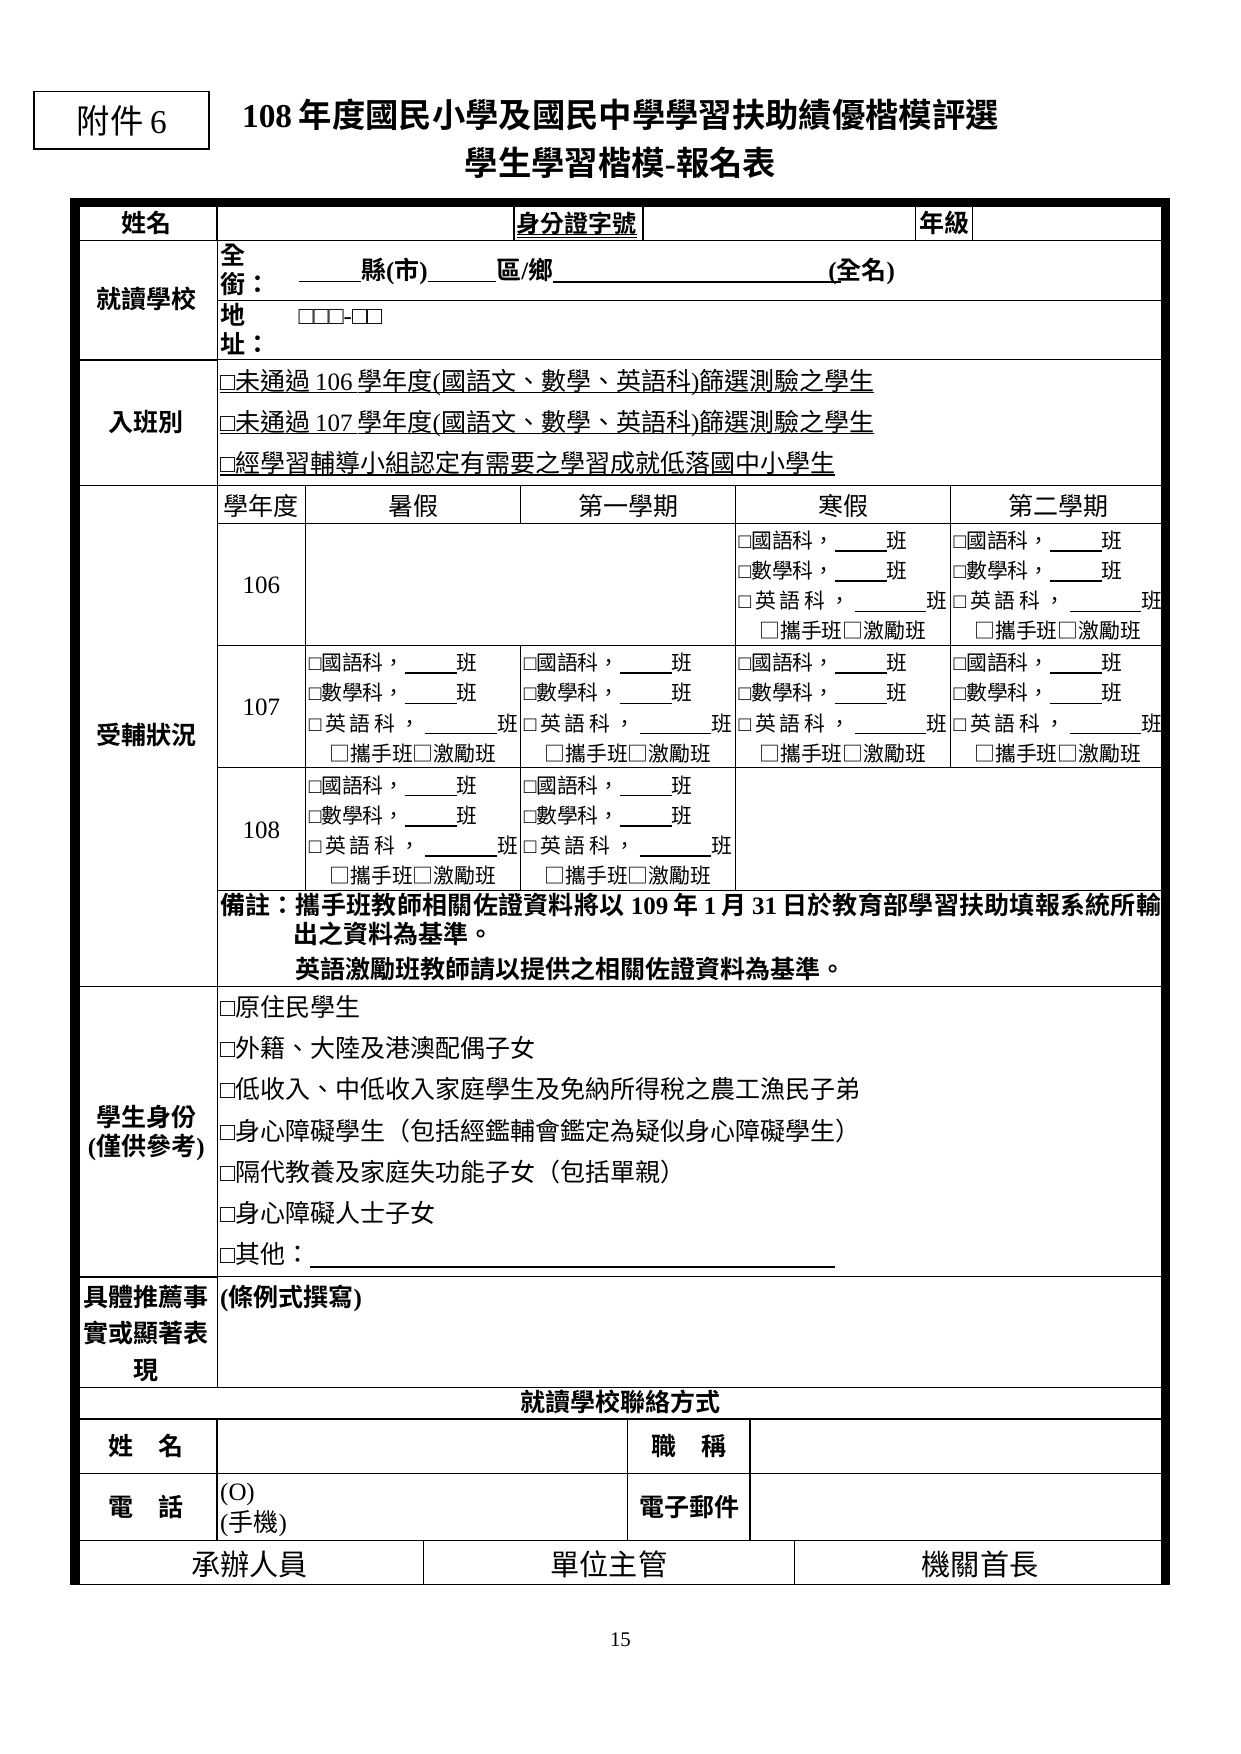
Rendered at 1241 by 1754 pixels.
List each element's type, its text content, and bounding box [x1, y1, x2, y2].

table_cell 具體推薦事實或顯著表現 [80, 1278, 217, 1386]
table_cell 承辦人員 [80, 1541, 423, 1583]
table_cell 受輔狀況 [80, 486, 217, 986]
table_cell 106 [218, 524, 305, 645]
table_cell □國語科， 班 □數學科， 班 □英語科， 班 □攜手班□激勵班 [736, 524, 950, 645]
table_header [218, 207, 513, 239]
table_cell 學生身份 (僅供參考) [80, 987, 217, 1276]
table_cell 入班別 [80, 361, 217, 485]
table_cell (O) (手機) [218, 1474, 627, 1540]
table_header 姓名 [80, 207, 216, 239]
table_cell 就讀學校 [80, 241, 217, 359]
table_header 年級 [916, 207, 972, 239]
text 108年度國民小學及國民中學學習扶助績優楷模評選 [75, 89, 1165, 137]
table_header [973, 207, 1161, 239]
table_cell □國語科， 班 □數學科， 班 □英語科， 班 □攜手班□激勵班 [951, 646, 1161, 767]
table_cell □國語科， 班 □數學科， 班 □英語科， 班 □攜手班□激勵班 [951, 524, 1161, 645]
table_cell □國語科， 班 □數學科， 班 □英語科， 班 □攜手班□激勵班 [521, 768, 735, 890]
table_cell 單位主管 [424, 1541, 794, 1583]
table_cell (條例式撰寫) [218, 1277, 1161, 1386]
table_cell 縣(市) 區/鄉 (全名) [295, 241, 1161, 299]
table_header [644, 207, 915, 239]
table_cell 全銜： [218, 241, 295, 299]
table_cell 108 [218, 768, 305, 890]
table_cell 電話 [80, 1474, 216, 1540]
table_cell 機關首長 [795, 1541, 1161, 1583]
table_cell [736, 768, 1161, 890]
table_cell 暑假 [306, 486, 520, 522]
text 108年度國民小學及國民中學學習扶助績優楷模評選 [35, 92, 208, 148]
table_cell [751, 1420, 1161, 1472]
table_cell 職稱 [628, 1420, 749, 1472]
table_cell [306, 524, 735, 645]
table_cell 第二學期 [951, 486, 1161, 522]
table_cell □國語科， 班 □數學科， 班 □英語科， 班 □攜手班□激勵班 [521, 646, 735, 767]
table_cell 地址： [218, 301, 295, 359]
table_cell 電子郵件 [628, 1474, 749, 1540]
table_cell □未通過106學年度(國語文、數學、英語科)篩選測驗之學生 □未通過107學年度(國語文、數學、英語科)篩選測驗之學生 □經學習輔導小組認定有需要之學習成就低落國中小學生 [218, 360, 1161, 485]
table_cell 學年度 [218, 486, 305, 522]
table_cell 寒假 [736, 486, 950, 522]
text 附件6 [49, 100, 193, 141]
table_cell [751, 1474, 1161, 1540]
table_cell □國語科， 班 □數學科， 班 □英語科， 班 □攜手班□激勵班 [306, 646, 520, 767]
table_cell □□□-□□ [295, 301, 1161, 359]
table_header 身分證字號 [515, 207, 642, 239]
table_cell 姓名 [80, 1420, 216, 1472]
table_cell □國語科， 班 □數學科， 班 □英語科， 班 □攜手班□激勵班 [736, 646, 950, 767]
table_cell 第一學期 [521, 486, 735, 522]
table_cell 就讀學校聯絡方式 [80, 1388, 1161, 1418]
table_cell □國語科， 班 □數學科， 班 □英語科， 班 □攜手班□激勵班 [306, 768, 520, 890]
table_cell 107 [218, 646, 305, 767]
table_cell [218, 1420, 627, 1472]
table_cell 備註：攜手班教師相關佐證資料將以109年1月31日於教育部學習扶助填報系統所輸出之資料為基準。 英語激勵班教師請以提供之相關佐證資料為基準。 [218, 891, 1161, 986]
text 學生學習楷模-報名表 [75, 137, 1165, 185]
table_cell □原住民學生 □外籍、大陸及港澳配偶子女 □低收入、中低收入家庭學生及免納所得稅之農工漁民子弟 □身心障礙學生（包括經鑑輔會鑑定為疑似身心障礙學生） □隔代教養及家庭失功能子女（包括單親） □身心障礙人士子女 □其他： [218, 987, 1161, 1276]
